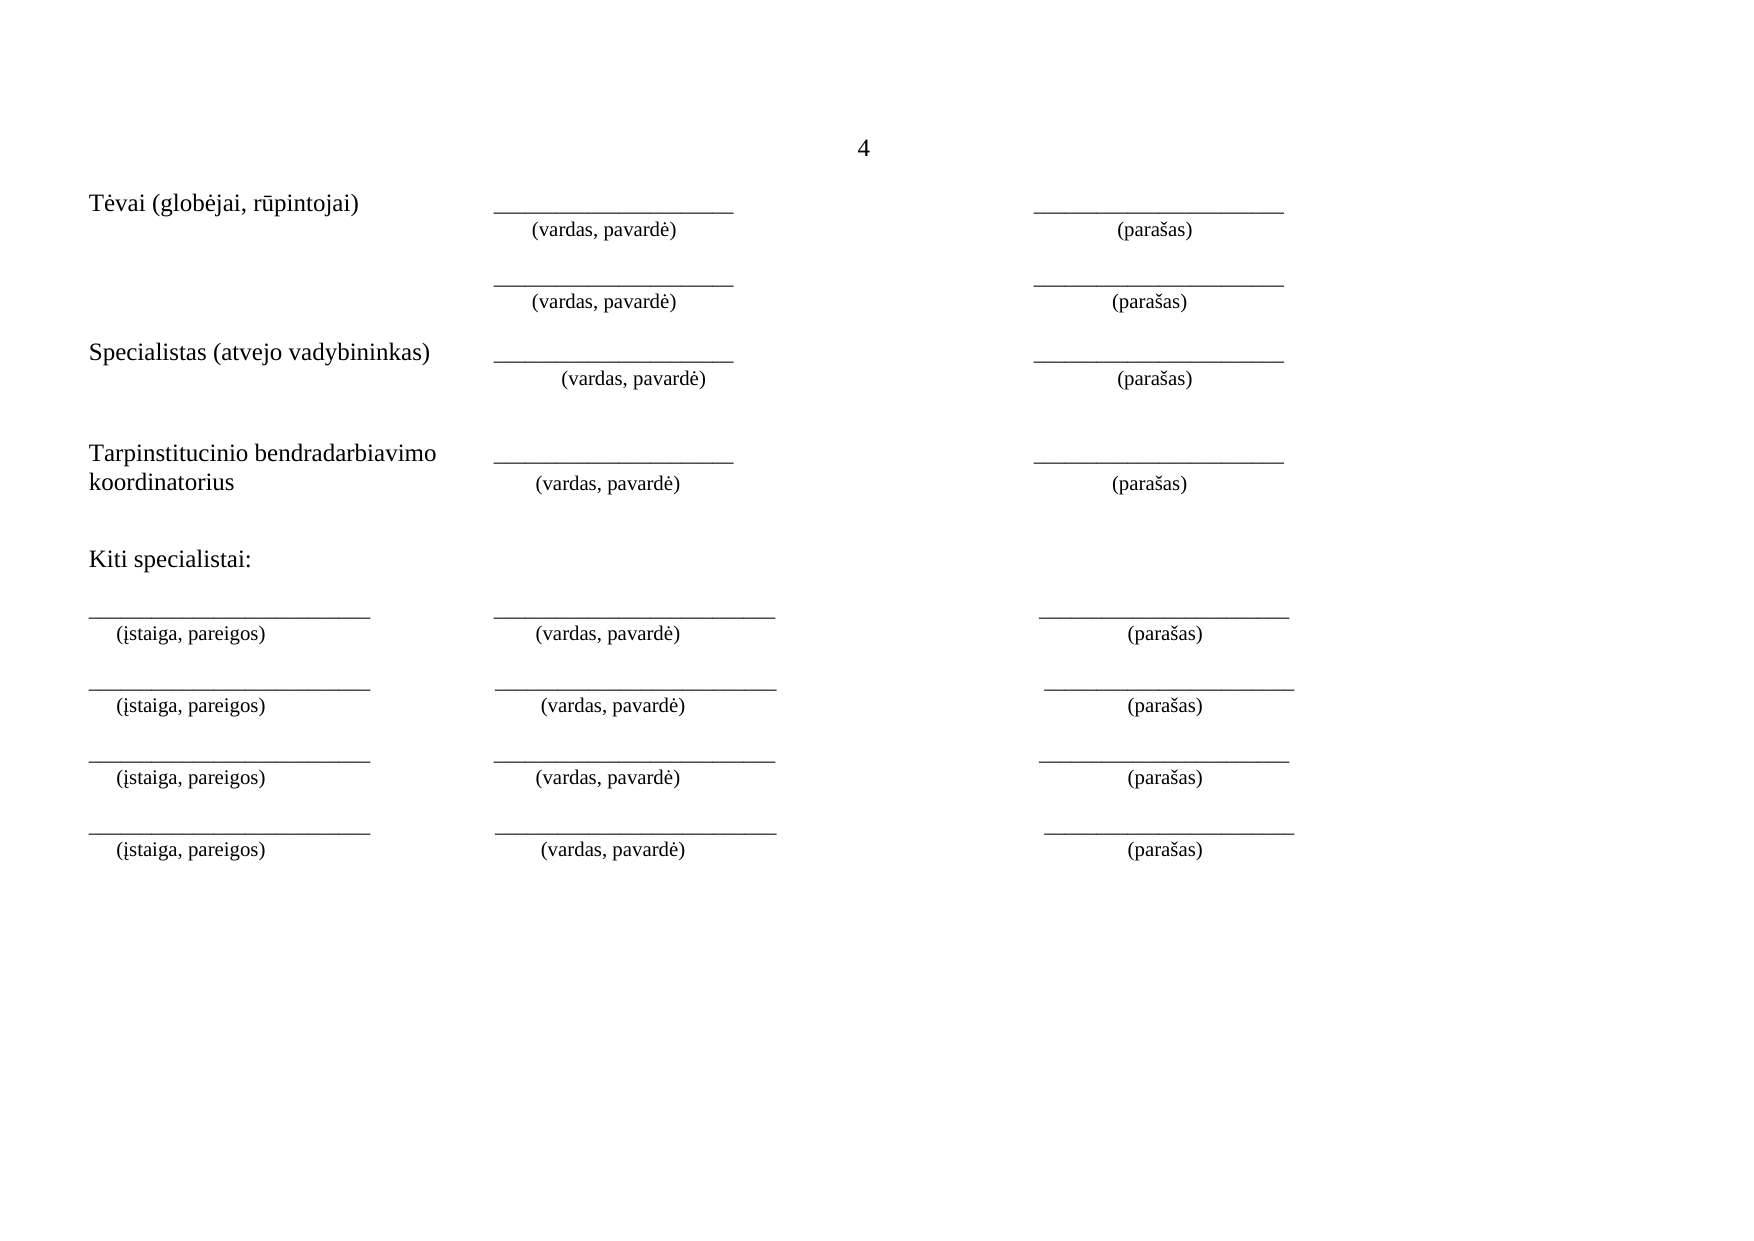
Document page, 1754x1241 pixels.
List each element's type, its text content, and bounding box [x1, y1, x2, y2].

text ___________________________ ___________________________ ________________________ [89, 741, 1638, 765]
text Kiti specialistai: [89, 544, 1638, 572]
text (vardas, pavardė) (parašas) [89, 217, 1638, 241]
text (vardas, pavardė) (parašas) [89, 289, 1638, 313]
text ___________________________ ___________________________ ________________________ [89, 669, 1638, 693]
text ___________________________ ___________________________ ________________________ [89, 596, 1638, 621]
text (įstaiga, pareigos) (vardas, pavardė) (parašas) [89, 765, 1638, 789]
text Specialistas (atvejo vadybininkas) _______________________ ________________________ [89, 337, 1638, 366]
text (įstaiga, pareigos) (vardas, pavardė) (parašas) [89, 837, 1638, 861]
text (vardas, pavardė) (parašas) [89, 366, 1638, 390]
text _______________________ ________________________ [359, 265, 1638, 289]
text koordinatorius (vardas, pavardė) (parašas) [89, 467, 1638, 496]
text Tarpinstitucinio bendradarbiavimo _______________________ ________________________ [89, 438, 1638, 467]
text Tėvai (globėjai, rūpintojai) _______________________ ________________________ [89, 188, 1638, 217]
text (įstaiga, pareigos) (vardas, pavardė) (parašas) [89, 693, 1638, 717]
text (įstaiga, pareigos) (vardas, pavardė) (parašas) [89, 621, 1638, 644]
text ___________________________ ___________________________ ________________________ [89, 813, 1638, 837]
